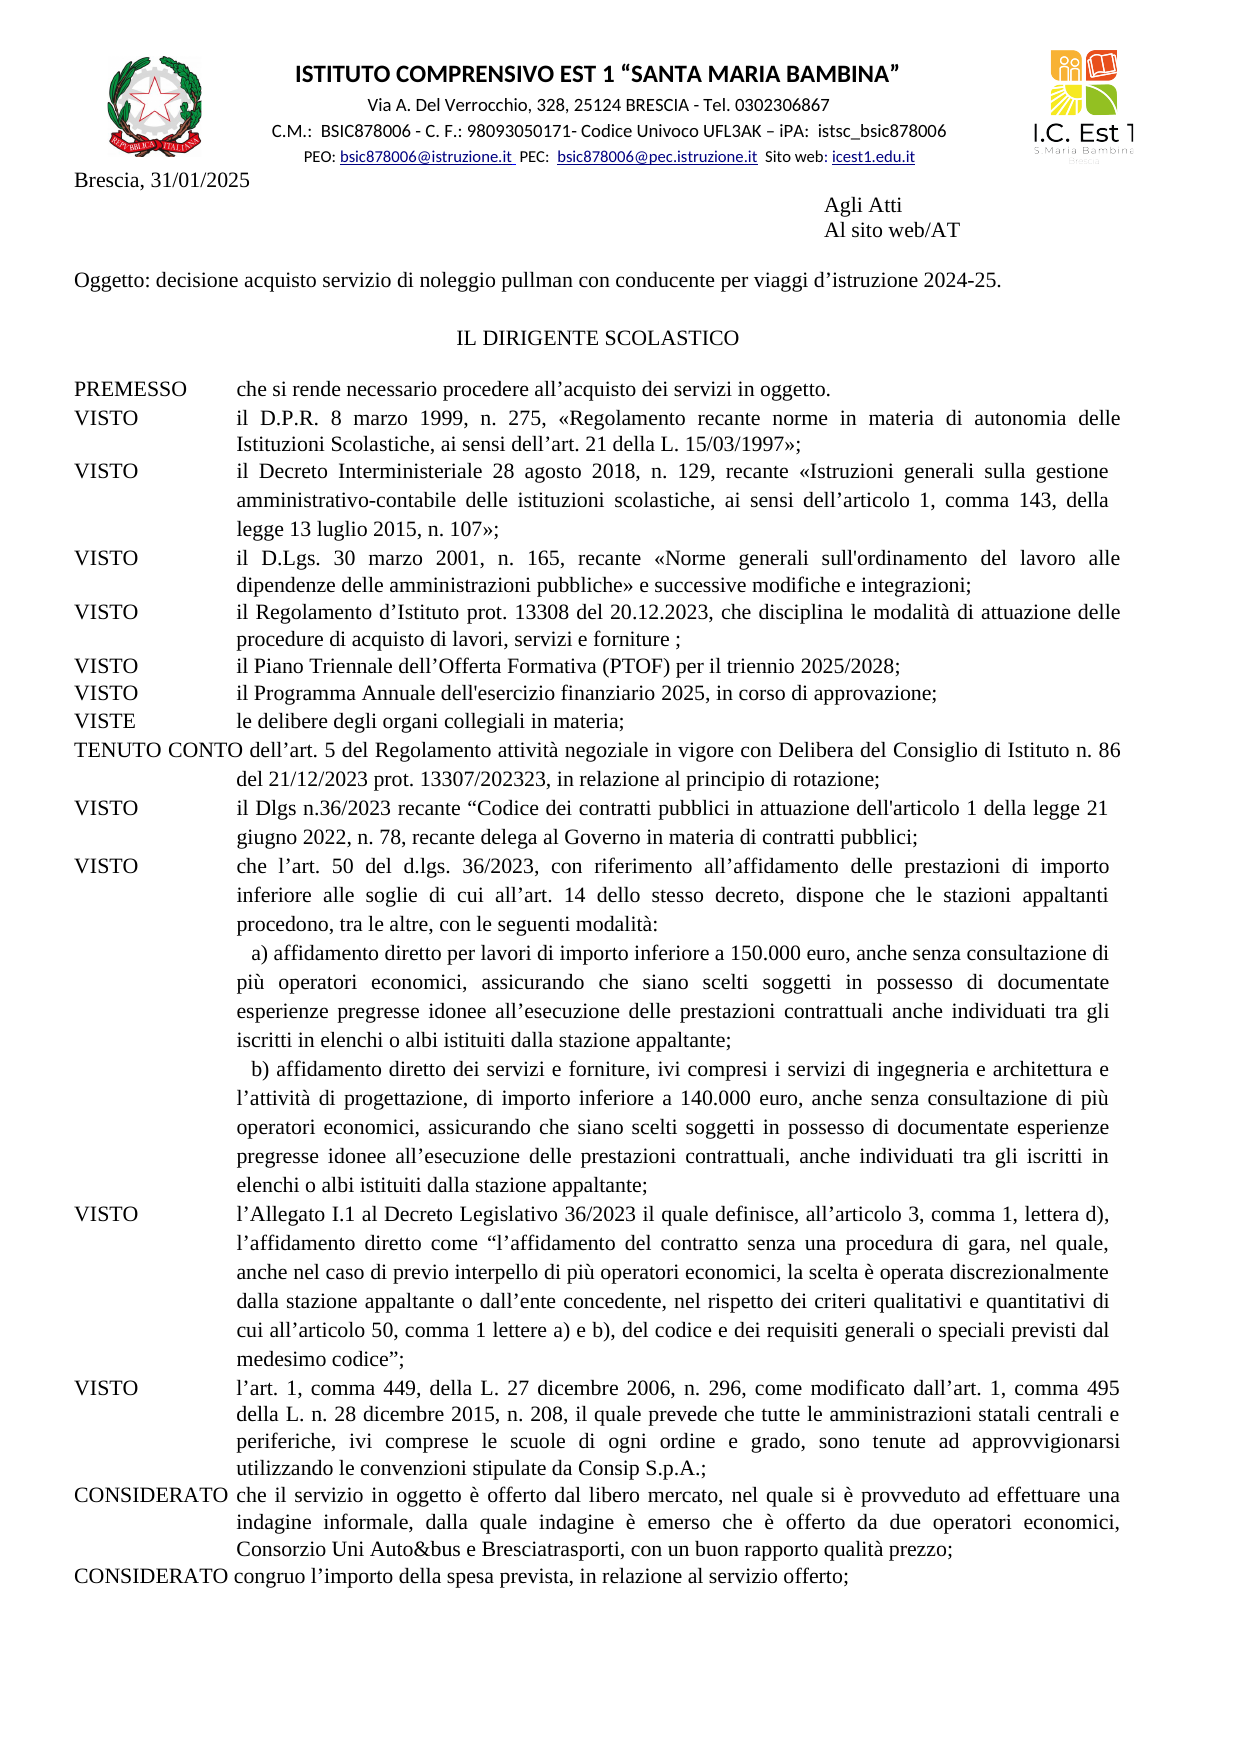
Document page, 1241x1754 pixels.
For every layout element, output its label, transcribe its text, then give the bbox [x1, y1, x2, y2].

text CONSIDERATO congruo l’importo della spesa prevista, in relazione al servizio offerto; [74, 1563, 1122, 1588]
text VISTO il Decreto Interministeriale 28 agosto 2018, n. 129, recante «Istruzioni generali sulla gestione amministrativo-contabile delle istituzioni scolastiche, ai sensi dell’articolo 1, comma 143, della legge 13 luglio 2015, n. 107»; [74, 458, 1111, 541]
text PREMESSO che si rende necessario procedere all’acquisto dei servizi in oggetto. [74, 376, 1111, 401]
text VISTO il D.P.R. 8 marzo 1999, n. 275, «Regolamento recante norme in materia di autonomia delle Istituzioni Scolastiche, ai sensi dell’art. 21 della L. 15/03/1997»; [74, 404, 1122, 457]
text VISTO il D.Lgs. 30 marzo 2001, n. 165, recante «Norme generali sull'ordinamento del lavoro alle dipendenze delle amministrazioni pubbliche» e successive modifiche e integrazioni; [74, 545, 1122, 597]
text IL DIRIGENTE SCOLASTICO [74, 325, 1122, 350]
text Agli Atti Al sito web/AT [824, 192, 1122, 242]
text TENUTO CONTO dell’art. 5 del Regolamento attività negoziale in vigore con Delibera del Consiglio di Istituto n. 86 del 21/12/2023 prot. 13307/202323, in relazione al principio di rotazione; [74, 737, 1122, 792]
text VISTO il Programma Annuale dell'esercizio finanziario 2025, in corso di approvazione; [74, 679, 1122, 705]
text VISTO l’Allegato I.1 al Decreto Legislativo 36/2023 il quale definisce, all’articolo 3, comma 1, lettera d), l’affidamento diretto come “l’affidamento del contratto senza una procedura di gara, nel quale, anche nel caso di previo interpello di più operatori economici, la scelta è operata discrezionalmente dalla stazione appaltante o dall’ente concedente, nel rispetto dei criteri qualitativi e quantitativi di cui all’articolo 50, comma 1 lettere a) e b), del codice e dei requisiti generali o speciali previsti dal medesimo codice”; [74, 1201, 1111, 1371]
text VISTO che l’art. 50 del d.lgs. 36/2023, con riferimento all’affidamento delle prestazioni di importo inferiore alle soglie di cui all’art. 14 dello stesso decreto, dispone che le stazioni appaltanti procedono, tra le altre, con le seguenti modalità: [74, 853, 1111, 936]
text VISTO il Regolamento d’Istituto prot. 13308 del 20.12.2023, che disciplina le modalità di attuazione delle procedure di acquisto di lavori, servizi e forniture ; [74, 599, 1122, 651]
text Oggetto: decisione acquisto servizio di noleggio pullman con conducente per viaggi d’istruzione 2024-25. [74, 267, 1122, 293]
text VISTO il Piano Triennale dell’Offerta Formativa (PTOF) per il triennio 2025/2028; [74, 653, 1122, 678]
picture [1034, 50, 1134, 164]
text a) affidamento diretto per lavori di importo inferiore a 150.000 euro, anche senza consultazione di più operatori economici, assicurando che siano scelti soggetti in possesso di documentate esperienze pregresse idonee all’esecuzione delle prestazioni contrattuali anche individuati tra gli iscritti in elenchi o albi istituiti dalla stazione appaltante; [236, 940, 1111, 1052]
text VISTO il Dlgs n.36/2023 recante “Codice dei contratti pubblici in attuazione dell'articolo 1 della legge 21 giugno 2022, n. 78, recante delega al Governo in materia di contratti pubblici; [74, 795, 1111, 849]
text CONSIDERATO che il servizio in oggetto è offerto dal libero mercato, nel quale si è provveduto ad effettuare una indagine informale, dalla quale indagine è emerso che è offerto da due operatori economici, Consorzio Uni Auto&bus e Bresciatrasporti, con un buon rapporto qualità prezzo; [74, 1482, 1122, 1561]
text Brescia, 31/01/2025 [74, 167, 1122, 192]
text VISTE le delibere degli organi collegiali in materia; [74, 708, 1122, 734]
text VISTO l’art. 1, comma 449, della L. 27 dicembre 2006, n. 296, come modificato dall’art. 1, comma 495 della L. n. 28 dicembre 2015, n. 208, il quale prevede che tutte le amministrazioni statali centrali e periferiche, ivi comprese le scuole di ogni ordine e grado, sono tenute ad approvvigionarsi utilizzando le convenzioni stipulate da Consip S.p.A.; [74, 1374, 1122, 1480]
text b) affidamento diretto dei servizi e forniture, ivi compresi i servizi di ingegneria e architettura e l’attività di progettazione, di importo inferiore a 140.000 euro, anche senza consultazione di più operatori economici, assicurando che siano scelti soggetti in possesso di documentate esperienze pregresse idonee all’esecuzione delle prestazioni contrattuali, anche individuati tra gli iscritti in elenchi o albi istituiti dalla stazione appaltante; [236, 1056, 1111, 1197]
picture [107, 56, 202, 157]
